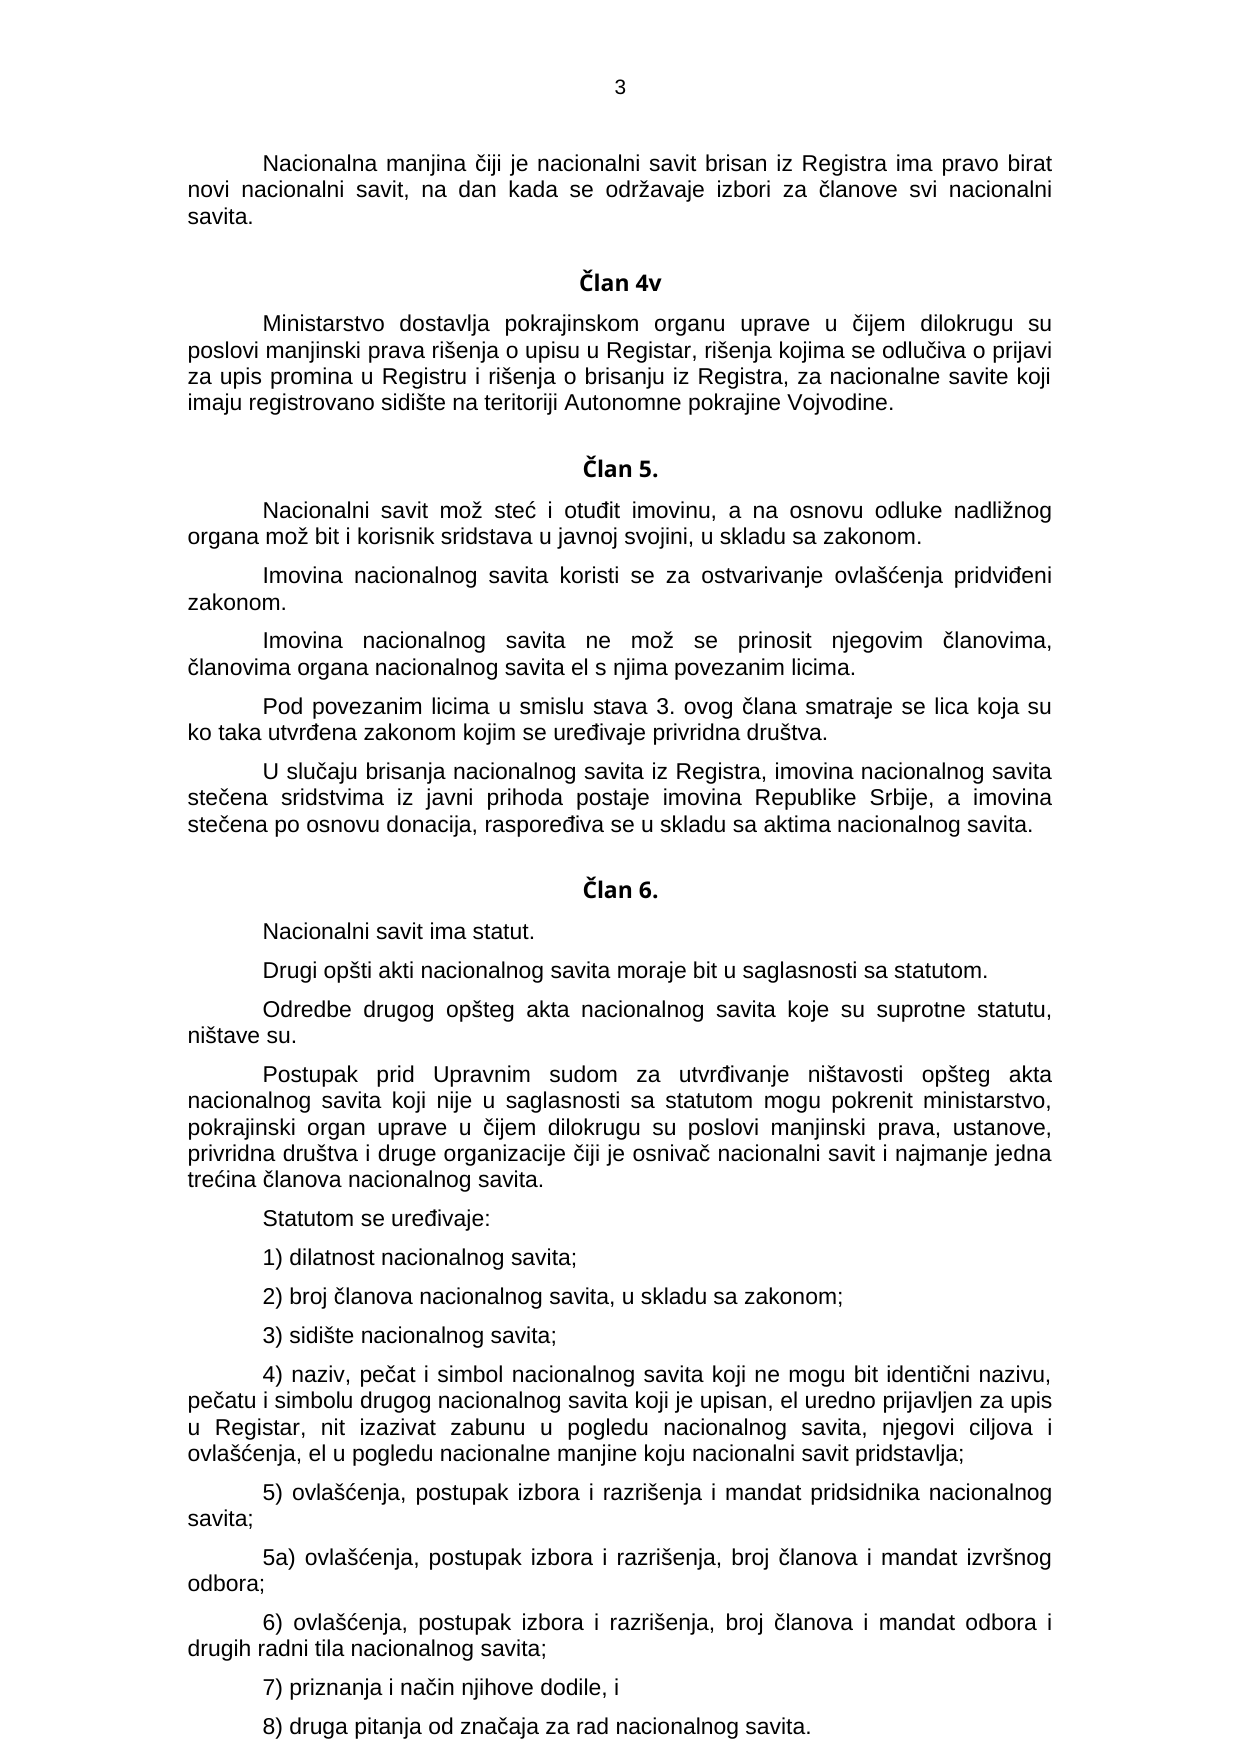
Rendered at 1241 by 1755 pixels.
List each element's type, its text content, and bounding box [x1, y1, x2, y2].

text Član 5. [262, 453, 978, 484]
text Pod povezanim licima u smislu stava 3. ovog člana smatraje se lica koja su ko taka utvrđena zakonom kojim se uređivaje privridna društva. [187, 693, 1053, 745]
text Imovina nacionalnog savita koristi se za ostvarivanje ovlašćenja pridviđeni zakonom. [187, 562, 1053, 615]
text 6) ovlašćenja, postupak izbora i razrišenja, broj članova i mandat odbora i drugih radni tila nacionalnog savita; [187, 1609, 1053, 1662]
text 2) broj članova nacionalnog savita, u skladu sa zakonom; [187, 1283, 1053, 1309]
text Odredbe drugog opšteg akta nacionalnog savita koje su suprotne statutu, ništave su. [187, 996, 1053, 1048]
text Nacionalni savit ima statut. [187, 918, 1053, 944]
text Nacionalni savit mož steć i otuđit imovinu, a na osnovu odluke nadližnog organa mož bit i korisnik sridstava u javnoj svojini, u skladu sa zakonom. [187, 497, 1053, 550]
text 1) dilatnost nacionalnog savita; [187, 1244, 1053, 1271]
text Postupak prid Upravnim sudom za utvrđivanje ništavosti opšteg akta nacionalnog savita koji nije u saglasnosti sa statutom mogu pokrenit ministarstvo, pokrajinski organ uprave u čijem dilokrugu su poslovi manjinski prava, ustanove, privridna društva i druge organizacije čiji je osnivač nacionalni savit i najmanje jedna trećina članova nacionalnog savita. [187, 1061, 1053, 1193]
text 4) naziv, pečat i simbol nacionalnog savita koji ne mogu bit identični nazivu, pečatu i simbolu drugog nacionalnog savita koji je upisan, el uredno prijavljen za upis u Registar, nit izazivat zabunu u pogledu nacionalnog savita, njegovi ciljova i ovlašćenja, el u pogledu nacionalne manjine koju nacionalni savit pridstavlja; [187, 1361, 1053, 1466]
text Statutom se uređivaje: [187, 1205, 1053, 1232]
text Imovina nacionalnog savita ne mož se prinosit njegovim članovima, članovima organa nacionalnog savita el s njima povezanim licima. [187, 627, 1053, 680]
text Drugi opšti akti nacionalnog savita moraje bit u saglasnosti sa statutom. [187, 957, 1053, 983]
text Ministarstvo dostavlja pokrajinskom organu uprave u čijem dilokrugu su poslovi manjinski prava rišenja o upisu u Registar, rišenja kojima se odlučiva o prijavi za upis promina u Registru i rišenja o brisanju iz Registra, za nacionalne savite koji imaju registrovano sidište na teritoriji Autonomne pokrajine Vojvodine. [187, 310, 1053, 416]
text Nacionalna manjina čiji je nacionalni savit brisan iz Registra ima pravo birat novi nacionalni savit, na dan kada se održavaje izbori za članove svi nacionalni savita. [187, 150, 1053, 229]
text Član 4v [262, 267, 978, 298]
text 3) sidište nacionalnog savita; [187, 1322, 1053, 1348]
text Član 6. [262, 874, 978, 906]
text 5a) ovlašćenja, postupak izbora i razrišenja, broj članova i mandat izvršnog odbora; [187, 1544, 1053, 1597]
text 5) ovlašćenja, postupak izbora i razrišenja i mandat pridsidnika nacionalnog savita; [187, 1479, 1053, 1531]
text 7) priznanja i način njihove dodile, i [187, 1674, 1053, 1701]
text U slučaju brisanja nacionalnog savita iz Registra, imovina nacionalnog savita stečena sridstvima iz javni prihoda postaje imovina Republike Srbije, a imovina stečena po osnovu donacija, raspoređiva se u skladu sa aktima nacionalnog savita. [187, 758, 1053, 837]
text 8) druga pitanja od značaja za rad nacionalnog savita. [187, 1713, 1053, 1739]
